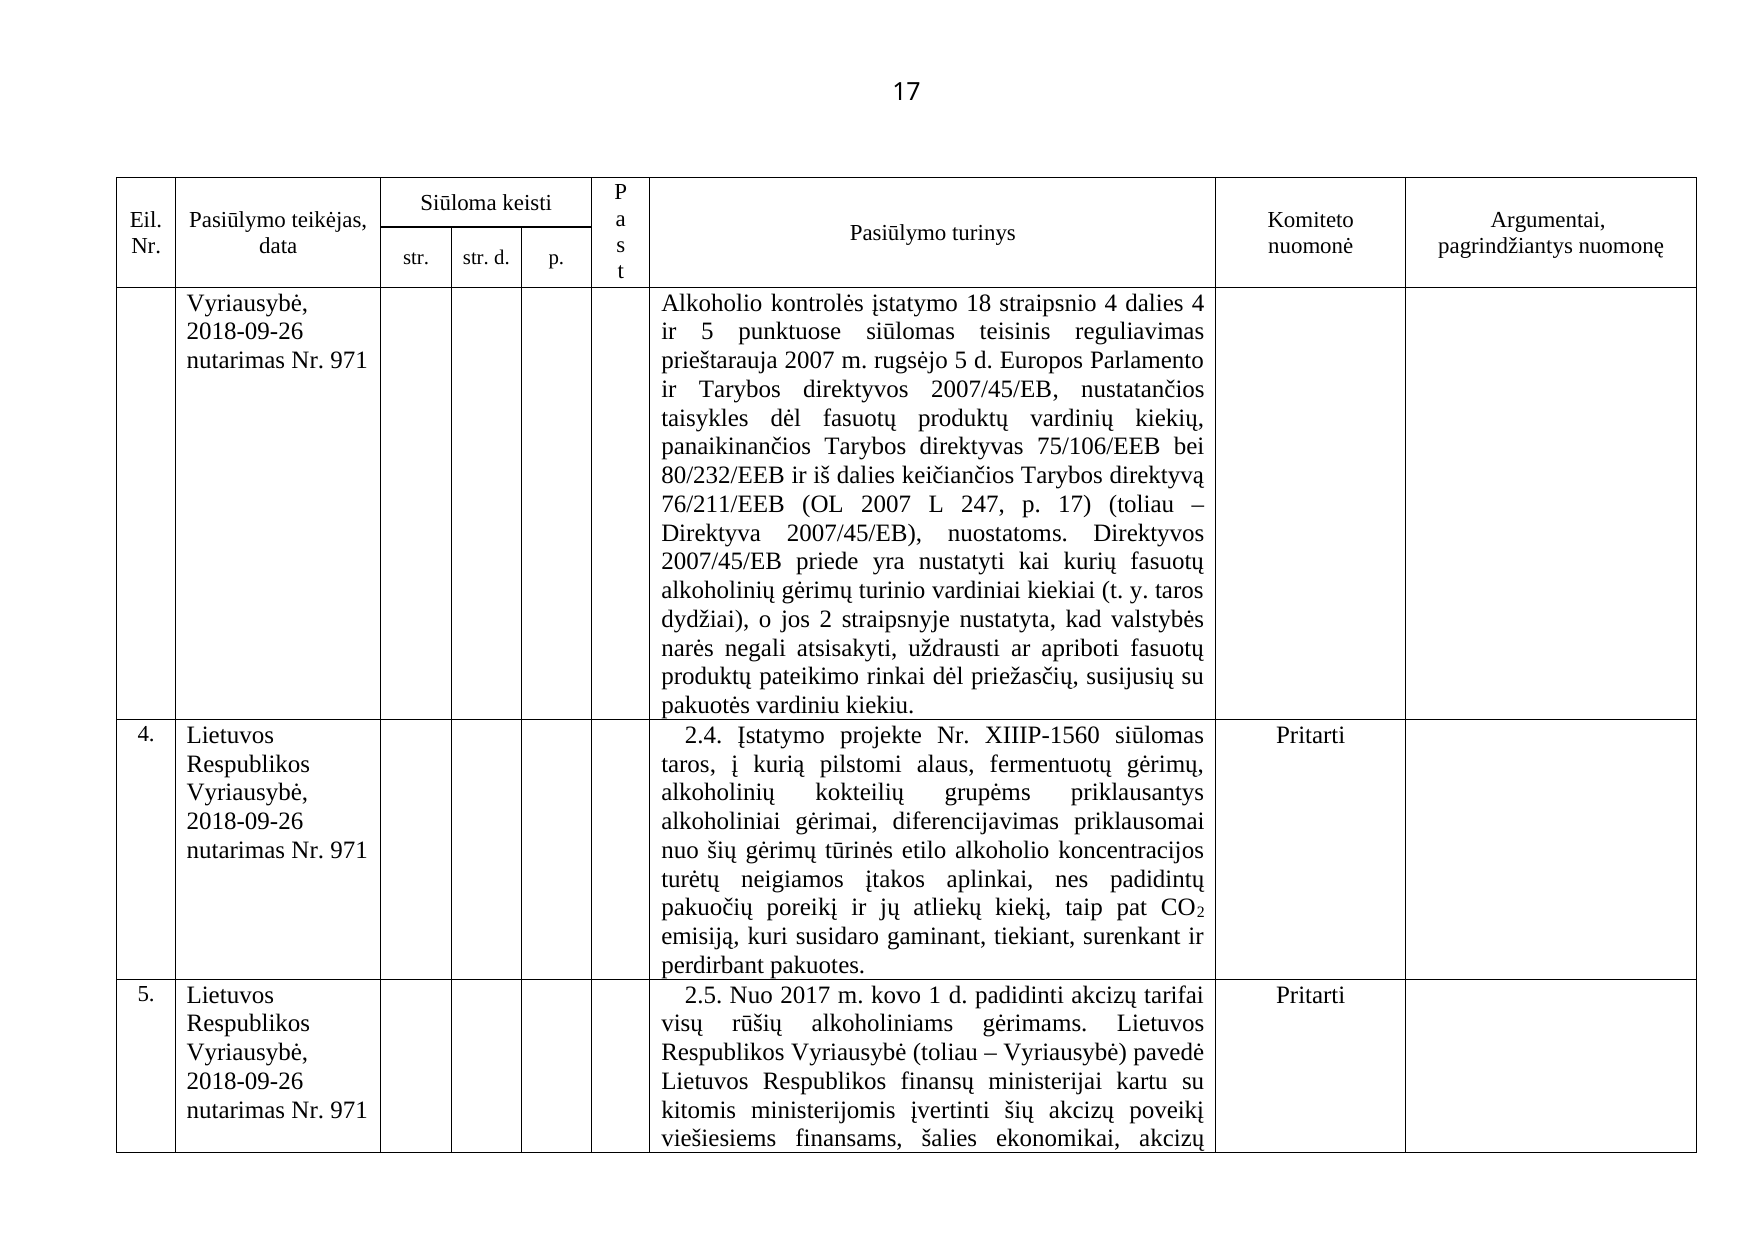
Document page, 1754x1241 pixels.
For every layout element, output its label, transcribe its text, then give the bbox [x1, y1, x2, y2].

table_cell [381, 980, 451, 1152]
table_header Eil. Nr. [117, 178, 175, 287]
table_cell [1406, 720, 1696, 979]
table_cell [452, 288, 521, 719]
table_cell [592, 980, 649, 1152]
table_header Pastabos [592, 178, 649, 287]
table_cell [452, 980, 521, 1152]
table_header Pasiūlymo teikėjas, data [176, 178, 380, 287]
table_cell [1406, 980, 1696, 1152]
table_cell [522, 288, 591, 719]
table_cell 4. [117, 720, 175, 979]
table_cell Pritarti [1216, 980, 1405, 1152]
table_cell Alkoholio kontrolės įstatymo 18 straipsnio 4 dalies 4 ir 5 punktuose siūlomas teisinis reguliavimas prieštarauja 2007 m. rugsėjo 5 d. Europos Parlamento ir Tarybos direktyvos 2007/45/EB, nustatančios taisykles dėl fasuotų produktų vardinių kiekių, panaikinančios Tarybos direktyvas 75/106/EEB bei 80/232/EEB ir iš dalies keičiančios Tarybos direktyvą 76/211/EEB (OL 2007 L 247, p. 17) (toliau – Direktyva 2007/45/EB), nuostatoms. Direktyvos 2007/45/EB priede yra nustatyti kai kurių fasuotų alkoholinių gėrimų turinio vardiniai kiekiai (t. y. taros dydžiai), o jos 2 straipsnyje nustatyta, kad valstybės narės negali atsisakyti, uždrausti ar apriboti fasuotų produktų pateikimo rinkai dėl priežasčių, susijusių su pakuotės vardiniu kiekiu. [650, 288, 1215, 719]
table_header Komiteto nuomonė [1216, 178, 1405, 287]
table_cell [117, 288, 175, 719]
table_cell [592, 288, 649, 719]
table_cell Lietuvos Respublikos Vyriausybė, 2018-09-26 nutarimas Nr. 971 [176, 720, 380, 979]
table_cell [1406, 288, 1696, 719]
table_header Pasiūlymo turinys [650, 178, 1215, 287]
table_cell str. [381, 228, 451, 287]
table_cell Lietuvos Respublikos Vyriausybė, 2018-09-26 nutarimas Nr. 971 [176, 980, 380, 1152]
table_cell 5. [117, 980, 175, 1152]
table_cell str. d. [452, 228, 521, 287]
table_cell [452, 720, 521, 979]
table_cell [381, 288, 451, 719]
table_cell [381, 720, 451, 979]
table_cell [1216, 288, 1405, 719]
table_cell p. [522, 228, 591, 287]
table_header Siūloma keisti [381, 178, 591, 226]
table_cell [592, 720, 649, 979]
table_cell [522, 720, 591, 979]
table_cell 2.4. Įstatymo projekte Nr. XIIIP-1560 siūlomas taros, į kurią pilstomi alaus, fermentuotų gėrimų, alkoholinių kokteilių grupėms priklausantys alkoholiniai gėrimai, diferencijavimas priklausomai nuo šių gėrimų tūrinės etilo alkoholio koncentracijos turėtų neigiamos įtakos aplinkai, nes padidintų pakuočių poreikį ir jų atliekų kiekį, taip pat CO2 emisiją, kuri susidaro gaminant, tiekiant, surenkant ir perdirbant pakuotes. [650, 720, 1215, 979]
table_cell Pritarti [1216, 720, 1405, 979]
table_cell [522, 980, 591, 1152]
table_cell Vyriausybė, 2018-09-26 nutarimas Nr. 971 [176, 288, 380, 719]
table_cell 2.5. Nuo 2017 m. kovo 1 d. padidinti akcizų tarifai visų rūšių alkoholiniams gėrimams. Lietuvos Respublikos Vyriausybė (toliau – Vyriausybė) pavedė Lietuvos Respublikos finansų ministerijai kartu su kitomis ministerijomis įvertinti šių akcizų poveikį viešiesiems finansams, šalies ekonomikai, akcizų [650, 980, 1215, 1152]
table_header Argumentai, pagrindžiantys nuomonę [1406, 178, 1696, 287]
